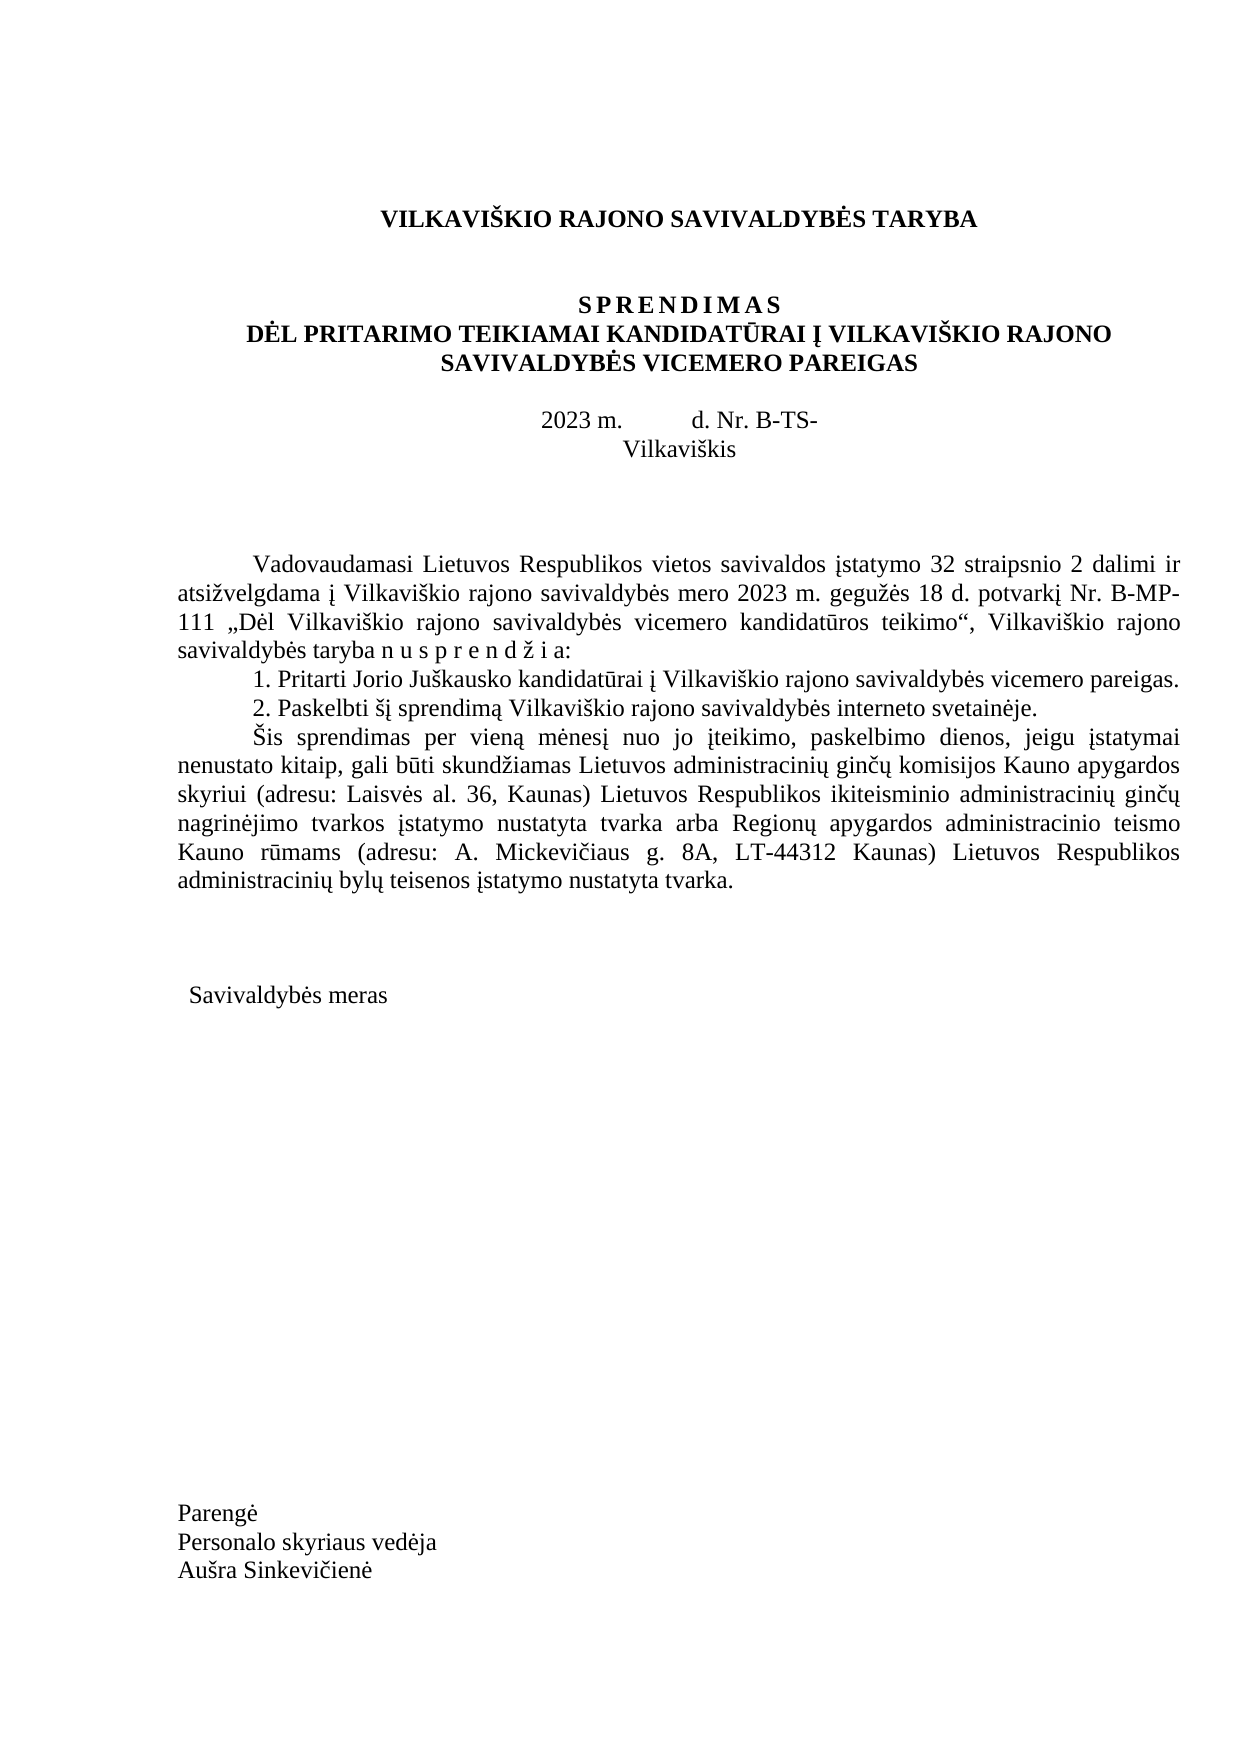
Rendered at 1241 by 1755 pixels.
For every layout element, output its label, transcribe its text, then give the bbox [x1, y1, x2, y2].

text 1. Pritarti Jorio Juškausko kandidatūrai į Vilkaviškio rajono savivaldybės vicemero pareigas. [177, 664, 1181, 693]
subtitle SpREndimas [177, 291, 1181, 319]
text 2023 m. d. Nr. B-TS- [177, 406, 1181, 434]
text Parengė [177, 1498, 1181, 1527]
table_header [644, 981, 1163, 1182]
text Aušra Sinkevičienė [177, 1556, 1181, 1584]
text Vilkaviškis [177, 434, 1181, 463]
text Vadovaudamasi Lietuvos Respublikos vietos savivaldos įstatymo 32 straipsnio 2 dalimi ir atsižvelgdama į Vilkaviškio rajono savivaldybės mero 2023 m. gegužės 18 d. potvarkį Nr. B-MP-111 „Dėl Vilkaviškio rajono savivaldybės vicemero kandidatūros teikimo“, Vilkaviškio rajono savivaldybės taryba n u s p r e n d ž i a: [177, 549, 1181, 664]
text DĖL pritarimo teikiamai kandidatūrai į vilkaviškio rajono savivaldybės vicemero pareigas [177, 319, 1181, 377]
subtitle VILKAVIŠKIO RAJONO SAVIVALDYBĖS TARYBA [177, 204, 1181, 233]
text 2. Paskelbti šį sprendimą Vilkaviškio rajono savivaldybės interneto svetainėje. [177, 693, 1181, 722]
table_header Savivaldybės meras [177, 981, 644, 1182]
text Šis sprendimas per vieną mėnesį nuo jo įteikimo, paskelbimo dienos, jeigu įstatymai nenustato kitaip, gali būti skundžiamas Lietuvos administracinių ginčų komisijos Kauno apygardos skyriui (adresu: Laisvės al. 36, Kaunas) Lietuvos Respublikos ikiteisminio administracinių ginčų nagrinėjimo tvarkos įstatymo nustatyta tvarka arba Regionų apygardos administracinio teismo Kauno rūmams (adresu: A. Mickevičiaus g. 8A, LT-44312 Kaunas) Lietuvos Respublikos administracinių bylų teisenos įstatymo nustatyta tvarka. [177, 722, 1181, 894]
text Personalo skyriaus vedėja [177, 1527, 1181, 1556]
